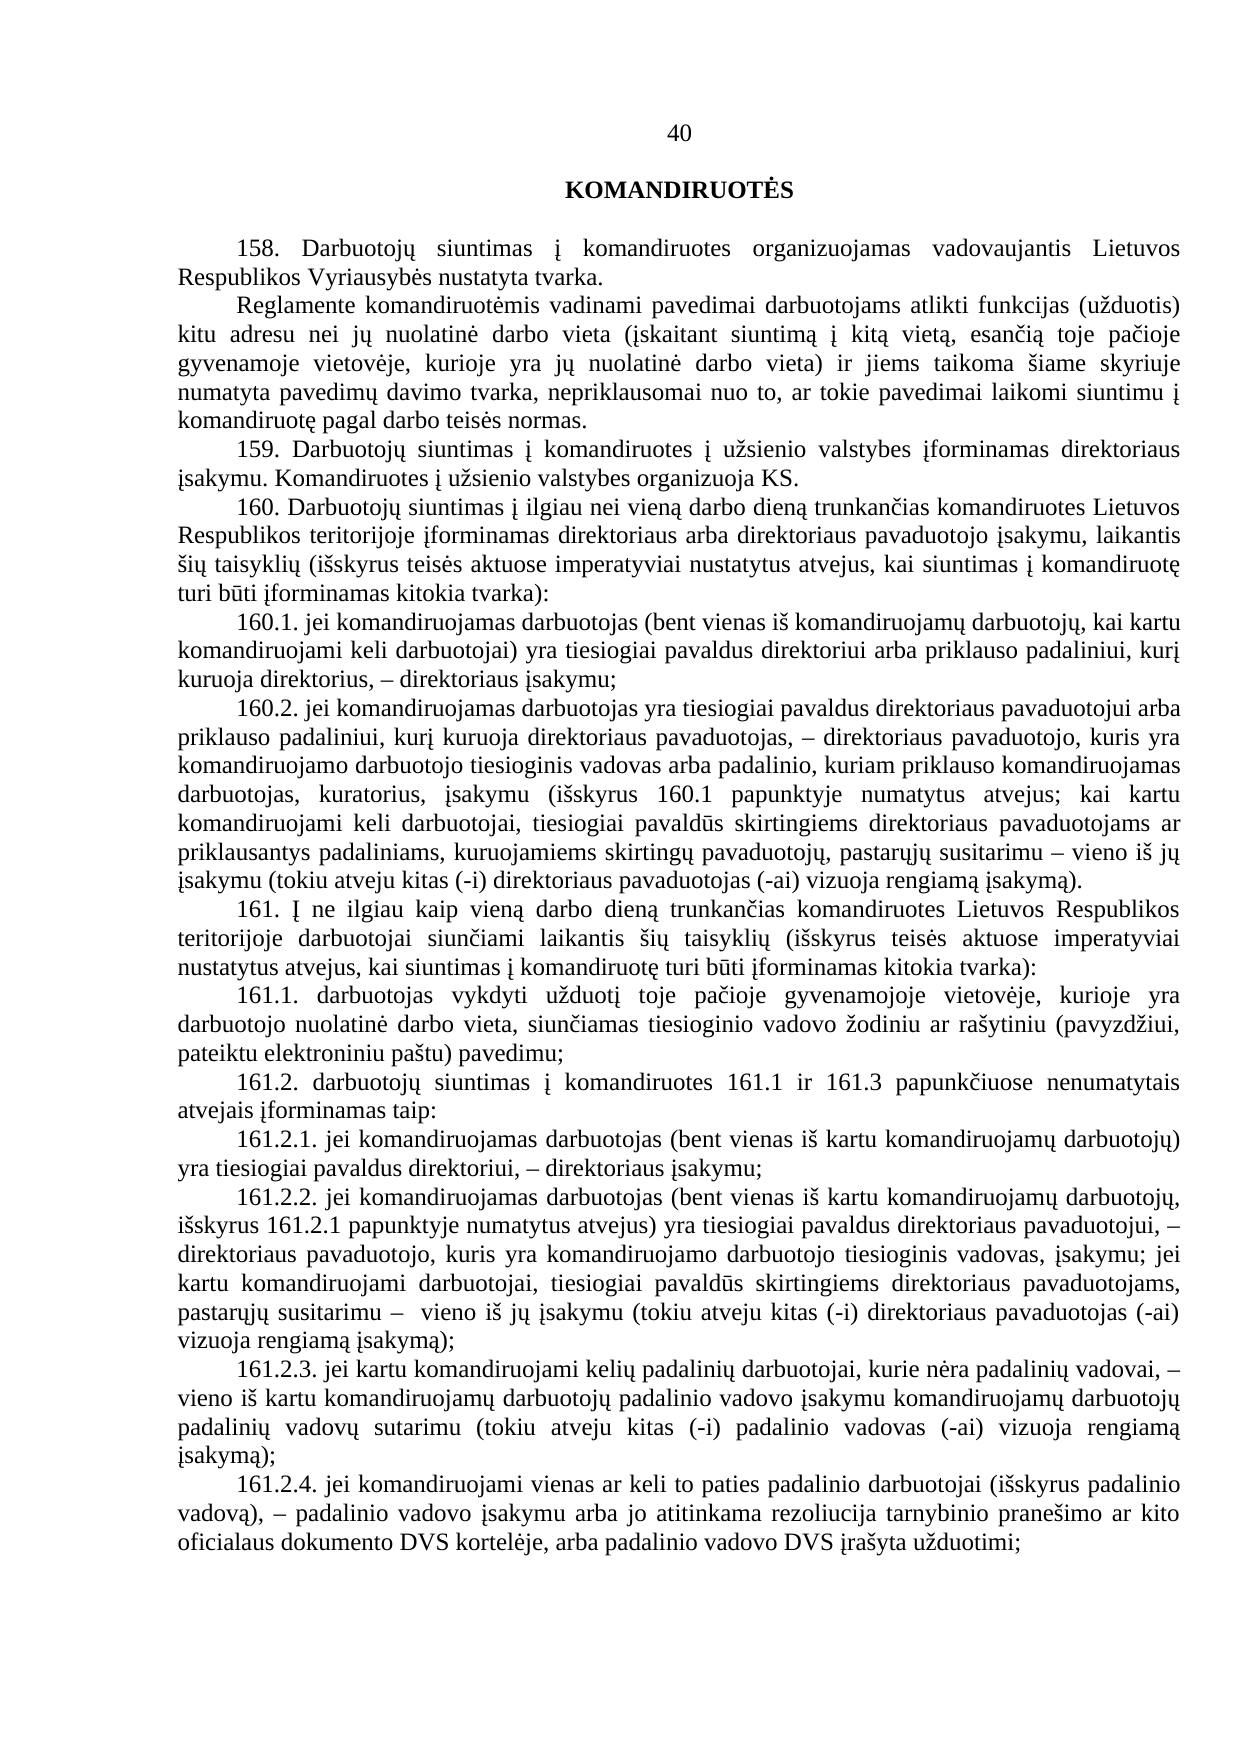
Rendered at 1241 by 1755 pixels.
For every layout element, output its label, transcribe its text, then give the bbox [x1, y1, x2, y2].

text 158. Darbuotojų siuntimas į komandiruotes organizuojamas vadovaujantis Lietuvos Respublikos Vyriausybės nustatyta tvarka. [177, 233, 1181, 291]
text 160. Darbuotojų siuntimas į ilgiau nei vieną darbo dieną trunkančias komandiruotes Lietuvos Respublikos teritorijoje įforminamas direktoriaus arba direktoriaus pavaduotojo įsakymu, laikantis šių taisyklių (išskyrus teisės aktuose imperatyviai nustatytus atvejus, kai siuntimas į komandiruotę turi būti įforminamas kitokia tvarka): [177, 492, 1181, 607]
text KOMANDIRUOTĖS [177, 176, 1181, 204]
text 161.2.3. jei kartu komandiruojami kelių padalinių darbuotojai, kurie nėra padalinių vadovai, – vieno iš kartu komandiruojamų darbuotojų padalinio vadovo įsakymu komandiruojamų darbuotojų padalinių vadovų sutarimu (tokiu atveju kitas (-i) padalinio vadovas (-ai) vizuoja rengiamą įsakymą); [177, 1354, 1181, 1469]
text 161.1. darbuotojas vykdyti užduotį toje pačioje gyvenamojoje vietovėje, kurioje yra darbuotojo nuolatinė darbo vieta, siunčiamas tiesioginio vadovo žodiniu ar rašytiniu (pavyzdžiui, pateiktu elektroniniu paštu) pavedimu; [177, 981, 1181, 1067]
text 161.2.4. jei komandiruojami vienas ar keli to paties padalinio darbuotojai (išskyrus padalinio vadovą), – padalinio vadovo įsakymu arba jo atitinkama rezoliucija tarnybinio pranešimo ar kito oficialaus dokumento DVS kortelėje, arba padalinio vadovo DVS įrašyta užduotimi; [177, 1469, 1181, 1556]
text 161.2.2. jei komandiruojamas darbuotojas (bent vienas iš kartu komandiruojamų darbuotojų, išskyrus 161.2.1 papunktyje numatytus atvejus) yra tiesiogiai pavaldus direktoriaus pavaduotojui, –direktoriaus pavaduotojo, kuris yra komandiruojamo darbuotojo tiesioginis vadovas, įsakymu; jei kartu komandiruojami darbuotojai, tiesiogiai pavaldūs skirtingiems direktoriaus pavaduotojams, pastarųjų susitarimu – vieno iš jų įsakymu (tokiu atveju kitas (-i) direktoriaus pavaduotojas (-ai) vizuoja rengiamą įsakymą); [177, 1182, 1181, 1354]
text 161.2.1. jei komandiruojamas darbuotojas (bent vienas iš kartu komandiruojamų darbuotojų) yra tiesiogiai pavaldus direktoriui, – direktoriaus įsakymu; [177, 1124, 1181, 1182]
text 160.1. jei komandiruojamas darbuotojas (bent vienas iš komandiruojamų darbuotojų, kai kartu komandiruojami keli darbuotojai) yra tiesiogiai pavaldus direktoriui arba priklauso padaliniui, kurį kuruoja direktorius, – direktoriaus įsakymu; [177, 607, 1181, 693]
text 161. Į ne ilgiau kaip vieną darbo dieną trunkančias komandiruotes Lietuvos Respublikos teritorijoje darbuotojai siunčiami laikantis šių taisyklių (išskyrus teisės aktuose imperatyviai nustatytus atvejus, kai siuntimas į komandiruotę turi būti įforminamas kitokia tvarka): [177, 894, 1181, 981]
text 160.2. jei komandiruojamas darbuotojas yra tiesiogiai pavaldus direktoriaus pavaduotojui arba priklauso padaliniui, kurį kuruoja direktoriaus pavaduotojas, – direktoriaus pavaduotojo, kuris yra komandiruojamo darbuotojo tiesioginis vadovas arba padalinio, kuriam priklauso komandiruojamas darbuotojas, kuratorius, įsakymu (išskyrus 160.1 papunktyje numatytus atvejus; kai kartu komandiruojami keli darbuotojai, tiesiogiai pavaldūs skirtingiems direktoriaus pavaduotojams ar priklausantys padaliniams, kuruojamiems skirtingų pavaduotojų, pastarųjų susitarimu – vieno iš jų įsakymu (tokiu atveju kitas (-i) direktoriaus pavaduotojas (-ai) vizuoja rengiamą įsakymą). [177, 693, 1181, 894]
text 161.2. darbuotojų siuntimas į komandiruotes 161.1 ir 161.3 papunkčiuose nenumatytais atvejais įforminamas taip: [177, 1067, 1181, 1124]
text Reglamente komandiruotėmis vadinami pavedimai darbuotojams atlikti funkcijas (užduotis) kitu adresu nei jų nuolatinė darbo vieta (įskaitant siuntimą į kitą vietą, esančią toje pačioje gyvenamoje vietovėje, kurioje yra jų nuolatinė darbo vieta) ir jiems taikoma šiame skyriuje numatyta pavedimų davimo tvarka, nepriklausomai nuo to, ar tokie pavedimai laikomi siuntimu į komandiruotę pagal darbo teisės normas. [177, 291, 1181, 434]
text 159. Darbuotojų siuntimas į komandiruotes į užsienio valstybes įforminamas direktoriaus įsakymu. Komandiruotes į užsienio valstybes organizuoja KS. [177, 434, 1181, 492]
